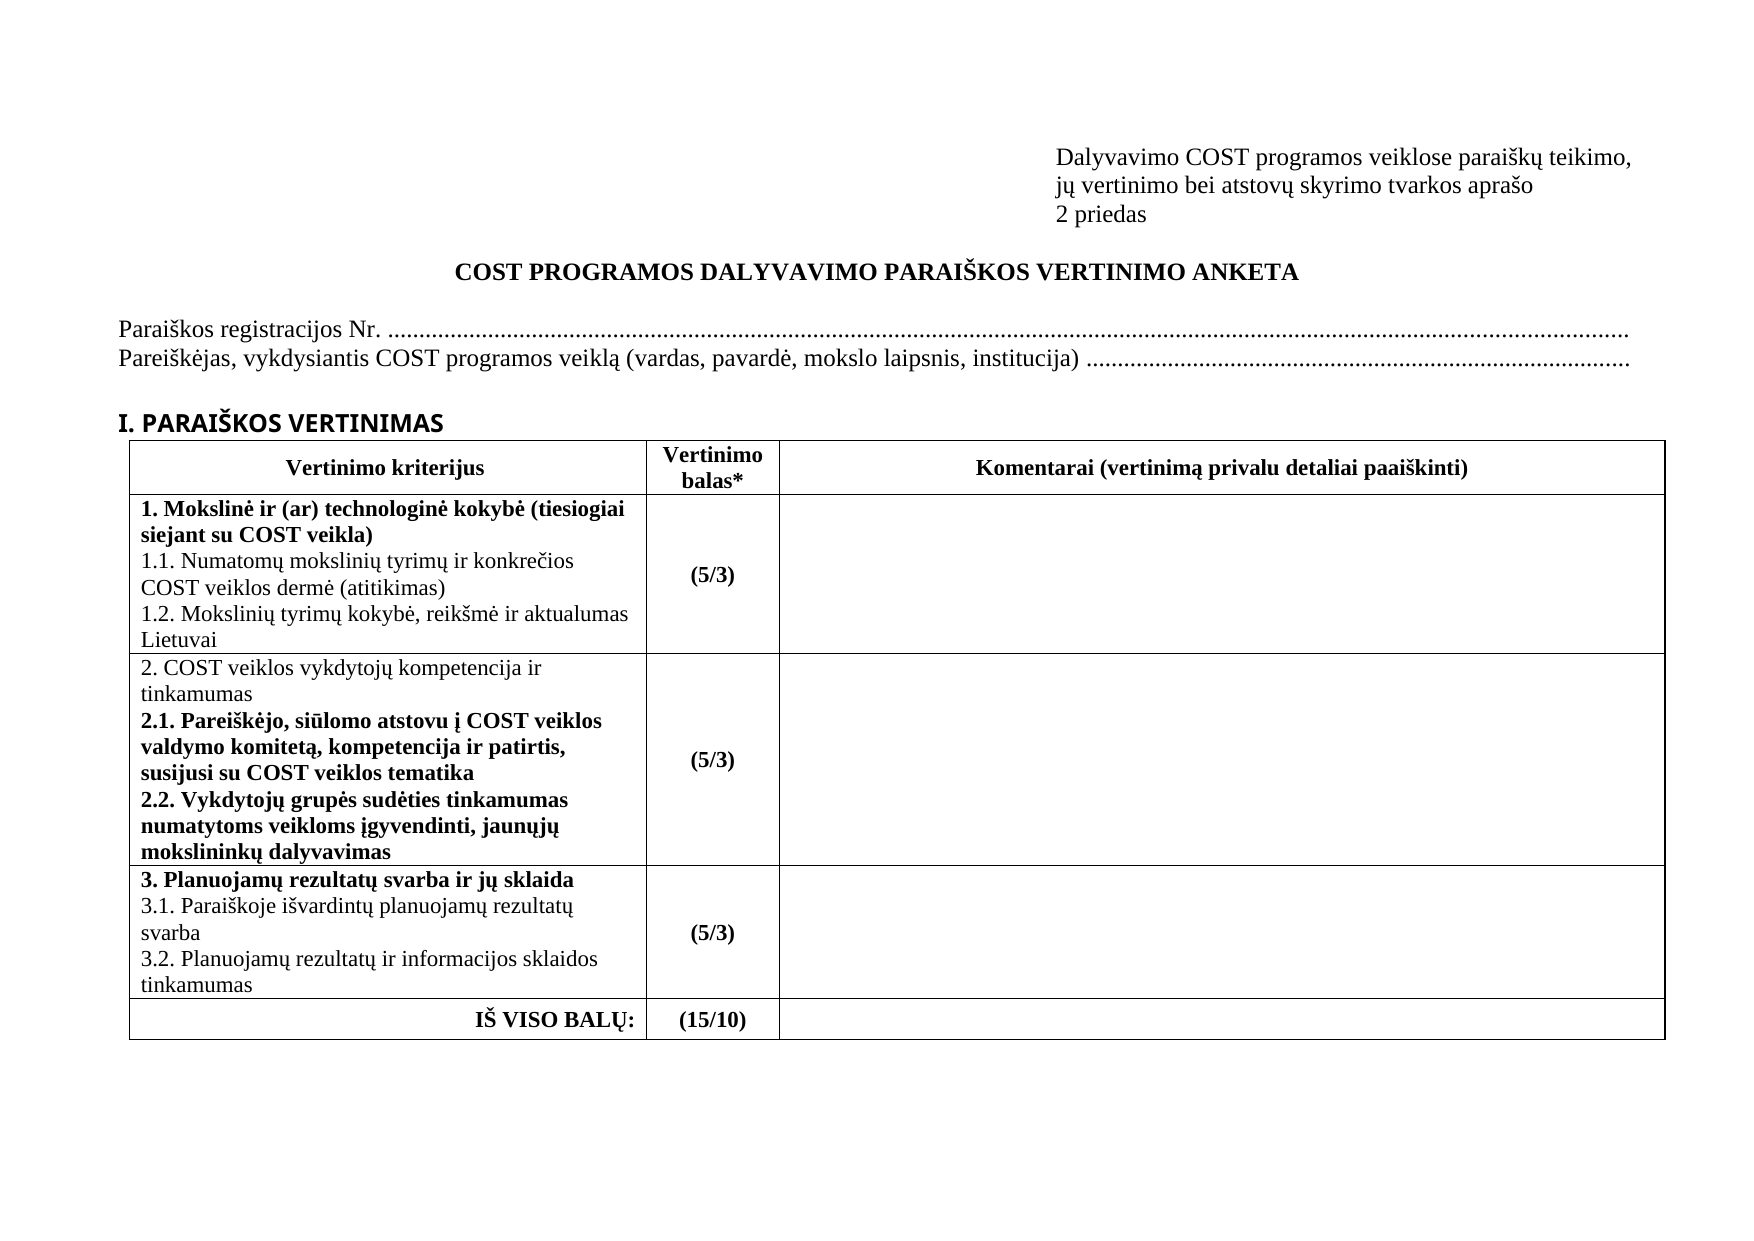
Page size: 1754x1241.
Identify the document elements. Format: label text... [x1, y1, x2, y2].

table_cell 3. Planuojamų rezultatų svarba ir jų sklaida 3.1. Paraiškoje išvardintų planuojamų rezultatų svarba 3.2. Planuojamų rezultatų ir informacijos sklaidos tinkamumas [130, 866, 646, 998]
text COST PROGRAMOS DALYVAVIMO PARAIŠKOS VERTINIMO ANKETA [118, 257, 1636, 286]
text Paraiškos registracijos Nr. [118, 314, 1636, 343]
table_header Komentarai (vertinimą privalu detaliai paaiškinti) [780, 441, 1664, 494]
table_cell IŠ VISO BALŲ: [130, 999, 646, 1039]
text Pareiškėjas, vykdysiantis COST programos veiklą (vardas, pavardė, mokslo laipsnis, institucija) [118, 343, 1636, 372]
table_cell 1. Mokslinė ir (ar) technologinė kokybė (tiesiogiai siejant su COST veikla) 1.1. Numatomų mokslinių tyrimų ir konkrečios COST veiklos dermė (atitikimas) 1.2. Mokslinių tyrimų kokybė, reikšmė ir aktualumas Lietuvai [130, 495, 646, 653]
text 2 priedas [1056, 199, 1636, 228]
table_header Vertinimo balas* [647, 441, 779, 494]
table_cell [780, 999, 1664, 1039]
table_cell (5/3) [647, 866, 779, 998]
text I. PARAIŠKOS VERTINIMAS [118, 406, 1636, 440]
table_cell (5/3) [647, 654, 779, 865]
table_cell [780, 495, 1664, 653]
text Dalyvavimo COST programos veiklose paraiškų teikimo, jų vertinimo bei atstovų skyrimo tvarkos aprašo [1056, 142, 1636, 199]
table_cell [780, 866, 1664, 998]
table_cell [780, 654, 1664, 865]
table_cell 2. COST veiklos vykdytojų kompetencija ir tinkamumas 2.1. Pareiškėjo, siūlomo atstovu į COST veiklos valdymo komitetą, kompetencija ir patirtis, susijusi su COST veiklos tematika 2.2. Vykdytojų grupės sudėties tinkamumas numatytoms veikloms įgyvendinti, jaunųjų mokslininkų dalyvavimas [130, 654, 646, 865]
table_cell (15/10) [647, 999, 779, 1039]
table_header Vertinimo kriterijus [130, 441, 646, 494]
table_cell (5/3) [647, 495, 779, 653]
